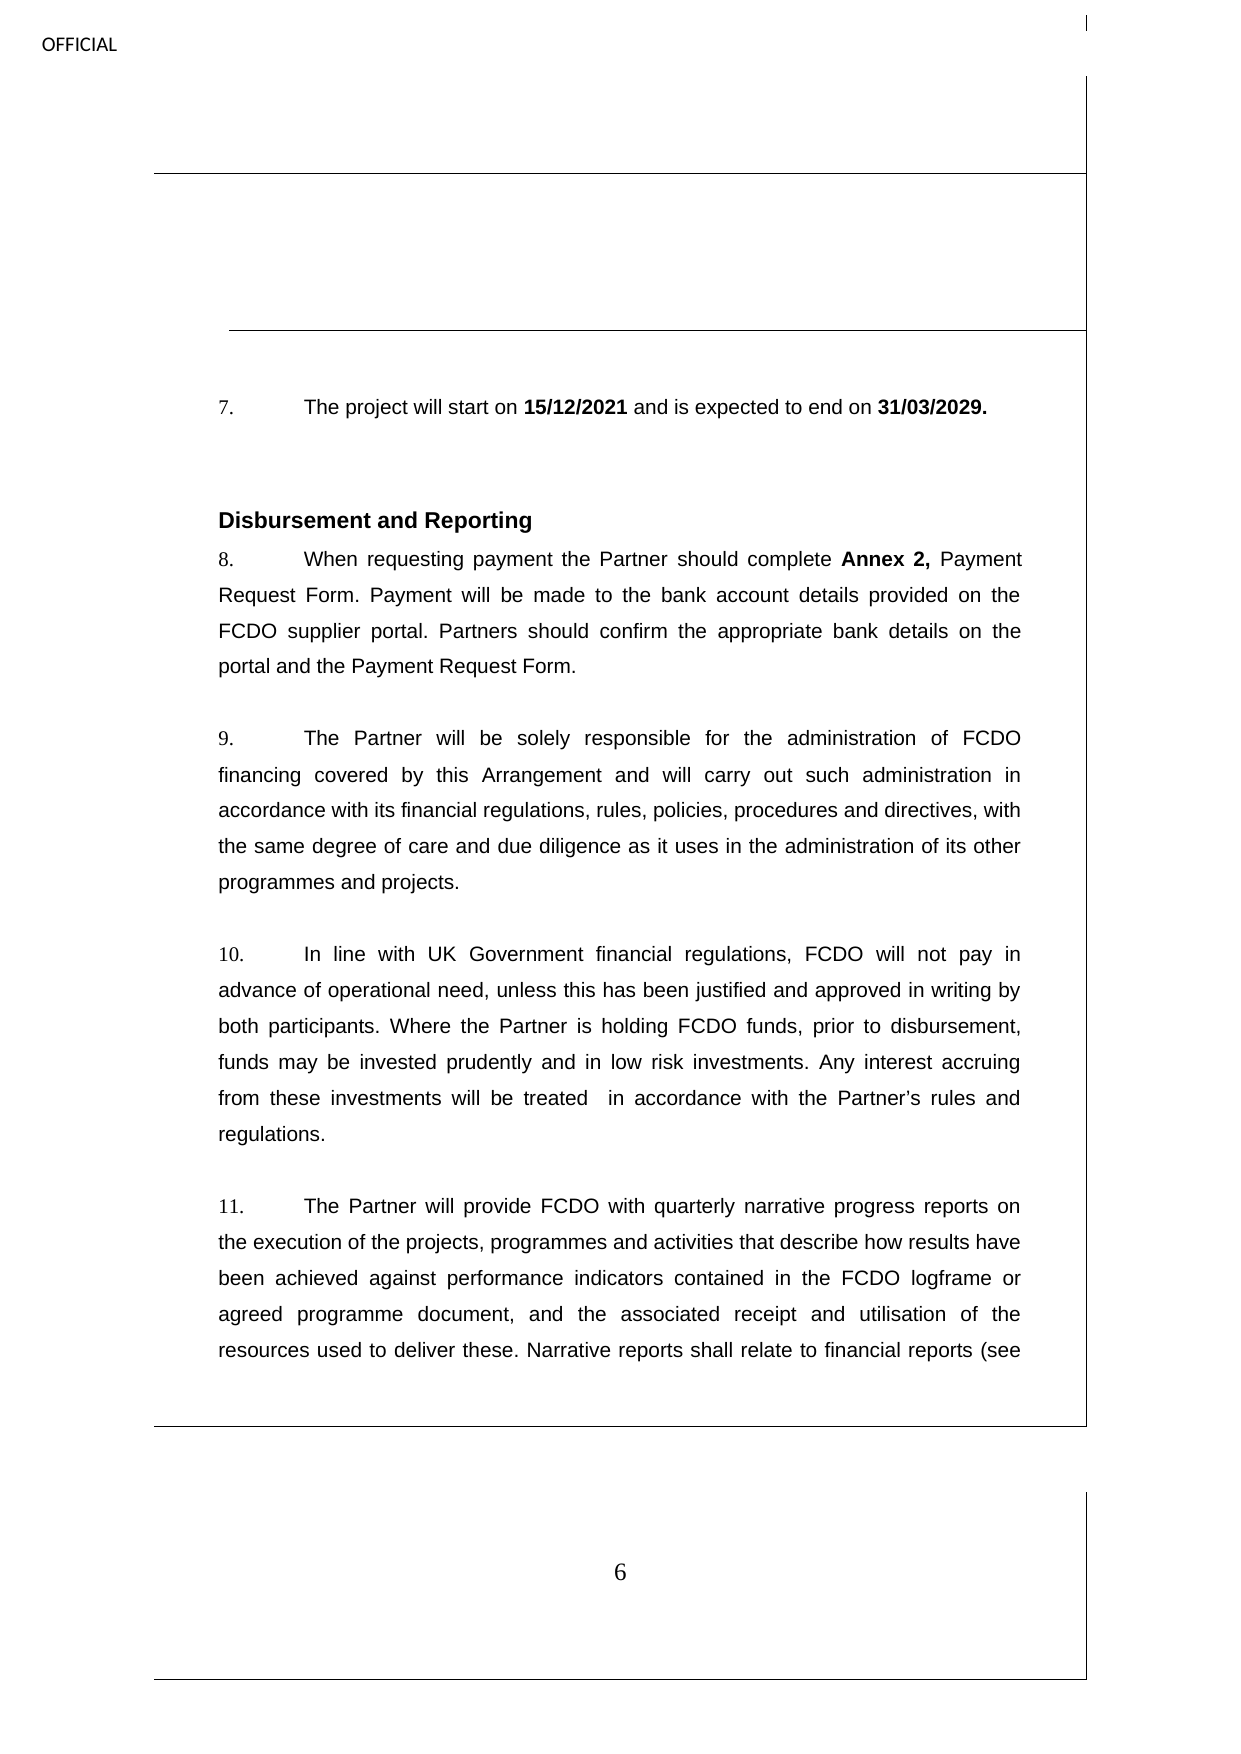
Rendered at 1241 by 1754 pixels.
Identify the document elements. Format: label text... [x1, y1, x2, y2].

list In line with UK Government financial regulations, FCDO will not pay in advance of operational need, unless this has been justified and approved in writing by both participants. Where the Partner is holding FCDO funds, prior to disbursement, funds may be invested prudently and in low risk investments. Any interest accruing from these investments will be treated in accordance with the Partner’s rules and regulations. [153, 877, 1087, 1129]
list The Partner will provide FCDO with quarterly narrative progress reports on the execution of the projects, programmes and activities that describe how results have been achieved against performance indicators contained in the FCDO logframe or agreed programme document, and the associated receipt and utilisation of the resources used to deliver these. Narrative reports shall relate to financial reports (see [153, 1129, 1087, 1426]
list The Partner will be solely responsible for the administration of FCDO financing covered by this Arrangement and will carry out such administration in accordance with its financial regulations, rules, policies, procedures and directives, with the same degree of care and due diligence as it uses in the administration of its other programmes and projects. [153, 662, 1087, 877]
list The project will start on 15/12/2021 and is expected to end on 31/03/2029. [153, 331, 1086, 419]
text Disbursement and Reporting [153, 442, 1087, 482]
list When requesting payment the Partner should complete Annex 2, Payment Request Form. Payment will be made to the bank account details provided on the FCDO supplier portal. Partners should confirm the appropriate bank details on the portal and the Payment Request Form. [153, 482, 1087, 662]
